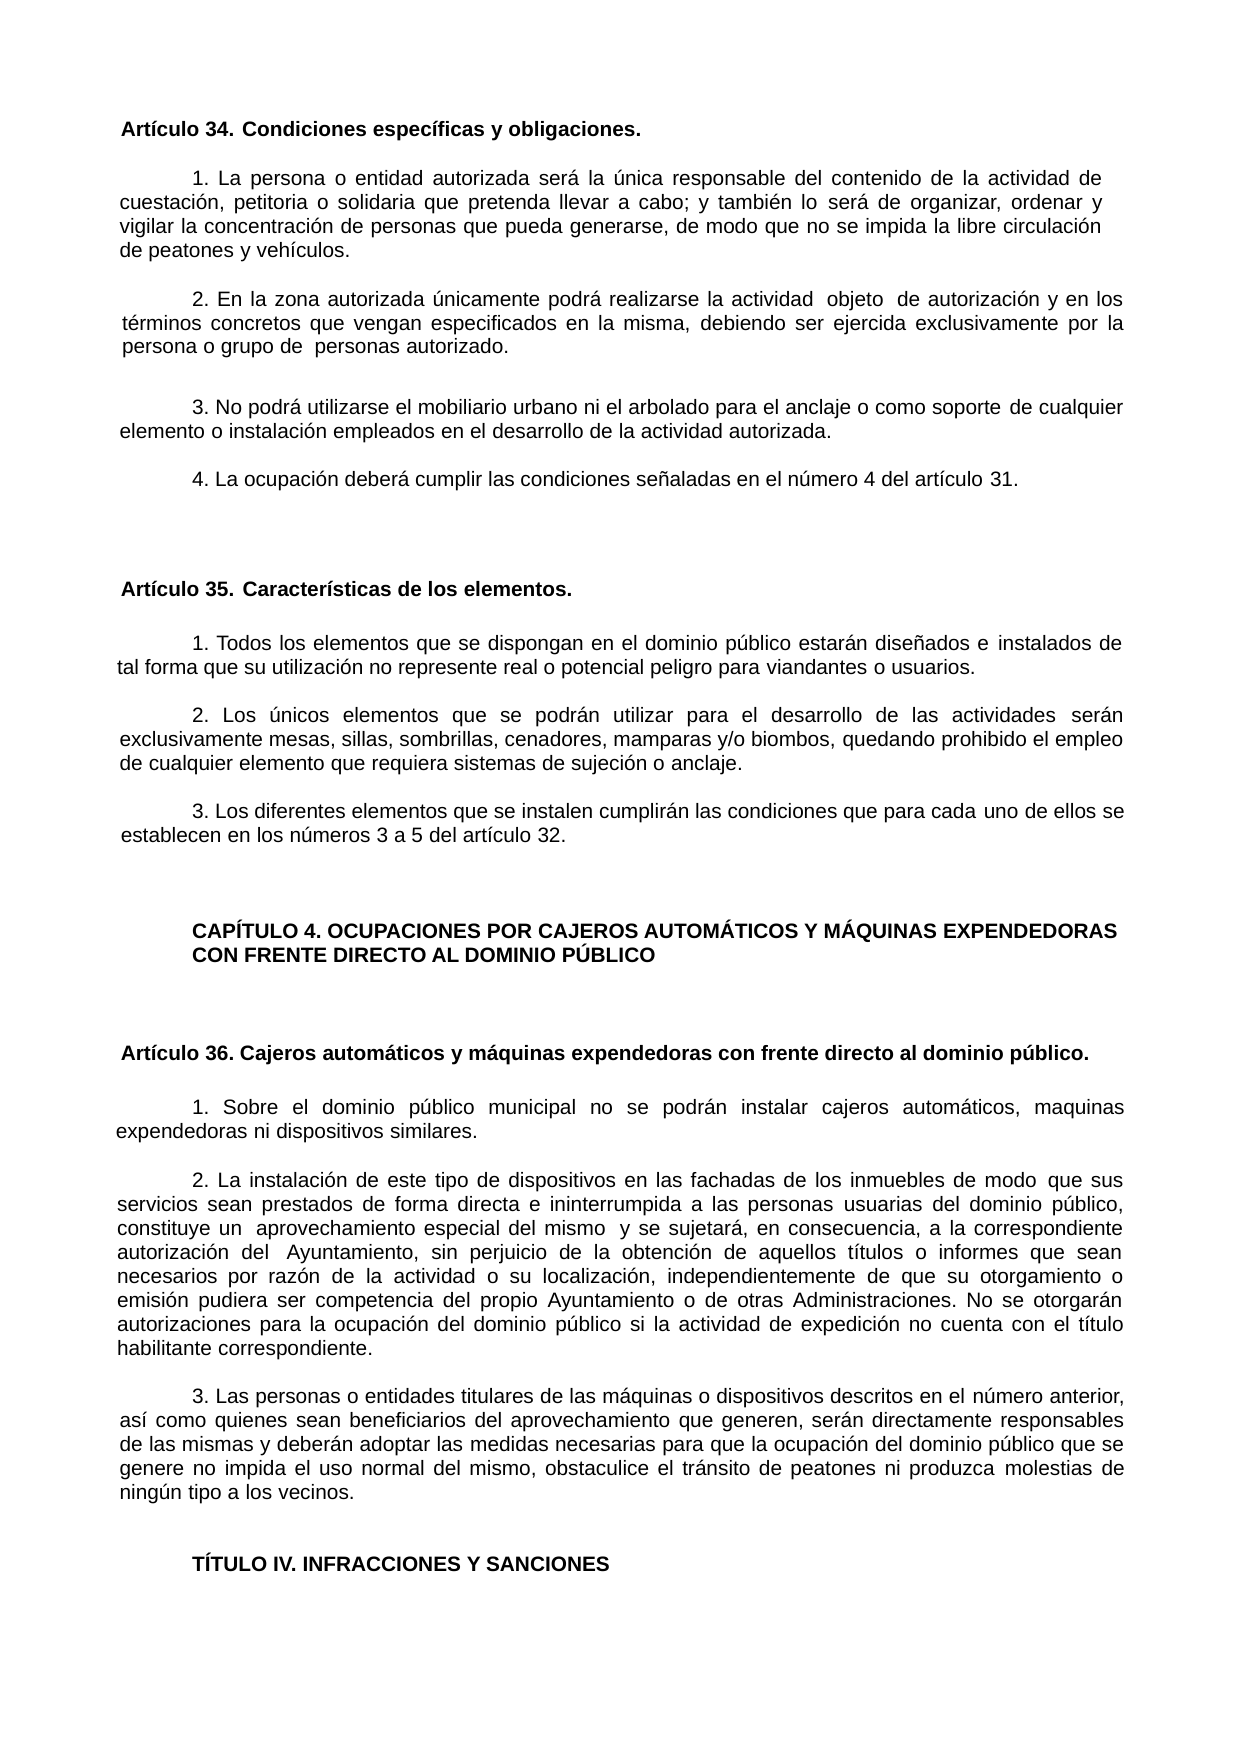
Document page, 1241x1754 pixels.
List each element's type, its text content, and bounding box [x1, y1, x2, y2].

list TÍTULO IV. INFRACCIONES Y SANCIONES [119, 1551, 1124, 1575]
subtitle Artículo 36. Cajeros automáticos y máquinas expendedoras con frente directo al dominio público. [121, 1041, 1122, 1065]
list 4. La ocupación deberá cumplir las condiciones señaladas en el número 4 del artículo 31. [119, 467, 1119, 491]
list 2. En la zona autorizada únicamente podrá realizarse la actividad objeto de autorización y en los términos concretos que vengan especificados en la misma, debiendo ser ejercida exclusivamente por la persona o grupo de personas autorizado. [122, 286, 1123, 358]
list 2. Los únicos elementos que se podrán utilizar para el desarrollo de las actividades serán exclusivamente mesas, sillas, sombrillas, cenadores, mamparas y/o biombos, quedando prohibido el empleo de cualquier elemento que requiera sistemas de sujeción o anclaje. [118, 703, 1123, 774]
list 3. No podrá utilizarse el mobiliario urbano ni el arbolado para el anclaje o como soporte de cualquier elemento o instalación empleados en el desarrollo de la actividad autorizada. [119, 395, 1123, 443]
list 3. Los diferentes elementos que se instalen cumplirán las condiciones que para cada uno de ellos se establecen en los números 3 a 5 del artículo 32. [118, 799, 1122, 847]
list 3. Las personas o entidades titulares de las máquinas o dispositivos descritos en el número anterior, así como quienes sean beneficiarios del aprovechamiento que generen, serán directamente responsables de las mismas y deberán adoptar las medidas necesarias para que la ocupación del dominio público que se genere no impida el uso normal del mismo, obstaculice el tránsito de peatones ni produzca molestias de ningún tipo a los vecinos. [119, 1384, 1124, 1503]
subtitle Artículo 35. Características de los elementos. [121, 576, 1122, 600]
list 2. La instalación de este tipo de dispositivos en las fachadas de los inmuebles de modo que sus servicios sean prestados de forma directa e ininterrumpida a las personas usuarias del dominio público, constituye un aprovechamiento especial del mismo y se sujetará, en consecuencia, a la correspondiente autorización del Ayuntamiento, sin perjuicio de la obtención de aquellos títulos o informes que sean necesarios por razón de la actividad o su localización, independientemente de que su otorgamiento o emisión pudiera ser competencia del propio Ayuntamiento o de otras Administraciones. No se otorgarán autorizaciones para la ocupación del dominio público si la actividad de expedición no cuenta con el título habilitante correspondiente. [117, 1168, 1123, 1359]
list CAPÍTULO 4. OCUPACIONES POR CAJEROS AUTOMÁTICOS Y MÁQUINAS EXPENDEDORAS CON FRENTE DIRECTO AL DOMINIO PÚBLICO [118, 919, 1122, 967]
list 1. Todos los elementos que se dispongan en el dominio público estarán diseñados e instalados de tal forma que su utilización no represente real o potencial peligro para viandantes o usuarios. [117, 631, 1122, 678]
list 1. Sobre el dominio público municipal no se podrán instalar cajeros automáticos, maquinas expendedoras ni dispositivos similares. [114, 1095, 1124, 1143]
list 1. La persona o entidad autorizada será la única responsable del contenido de la actividad de cuestación, petitoria o solidaria que pretenda llevar a cabo; y también lo será de organizar, ordenar y vigilar la concentración de personas que pueda generarse, de modo que no se impida la libre circulación de peatones y vehículos. [119, 166, 1102, 261]
subtitle Artículo 34. Condiciones específicas y obligaciones. [121, 117, 1122, 141]
